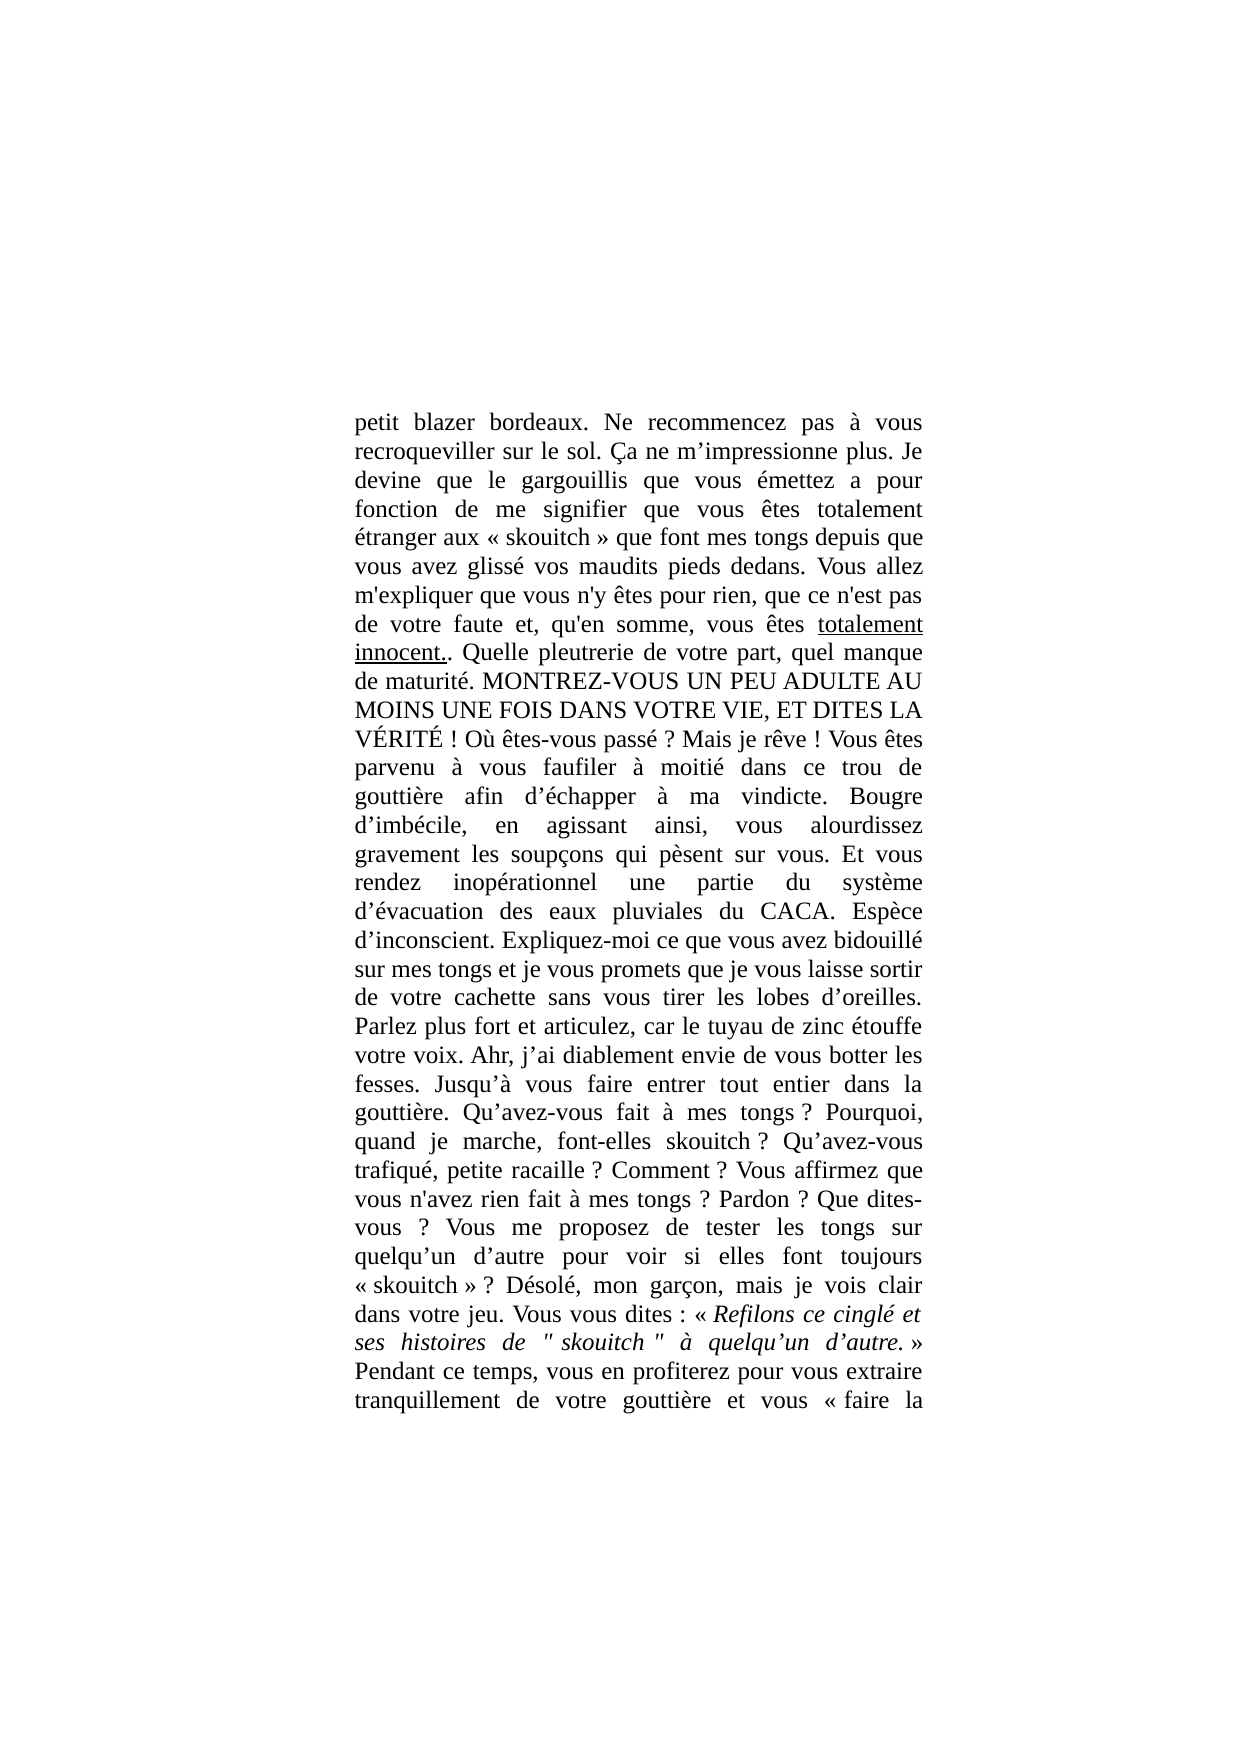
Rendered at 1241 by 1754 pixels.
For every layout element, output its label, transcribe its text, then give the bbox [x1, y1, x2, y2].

text petit blazer bordeaux. Ne recommencez pas à vous recroqueviller sur le sol. Ça ne m’impressionne plus. Je devine que le gargouillis que vous émettez a pour fonction de me signifier que vous êtes totalement étranger aux « skouitch » que font mes tongs depuis que vous avez glissé vos maudits pieds dedans. Vous allez m'expliquer que vous n'y êtes pour rien, que ce n'est pas de votre faute et, qu'en somme, vous êtes totalement innocent.. Quelle pleutrerie de votre part, quel manque de maturité. MONTREZ-VOUS UN PEU ADULTE AU MOINS UNE FOIS DANS VOTRE VIE, ET DITES LA VÉRITÉ ! Où êtes-vous passé ? Mais je rêve ! Vous êtes parvenu à vous faufiler à moitié dans ce trou de gouttière afin d’échapper à ma vindicte. Bougre d’imbécile, en agissant ainsi, vous alourdissez gravement les soupçons qui pèsent sur vous. Et vous rendez inopérationnel une partie du système d’évacuation des eaux pluviales du CACA. Espèce d’inconscient. Expliquez-moi ce que vous avez bidouillé sur mes tongs et je vous promets que je vous laisse sortir de votre cachette sans vous tirer les lobes d’oreilles. Parlez plus fort et articulez, car le tuyau de zinc étouffe votre voix. Ahr, j’ai diablement envie de vous botter les fesses. Jusqu’à vous faire entrer tout entier dans la gouttière. Qu’avez-vous fait à mes tongs ? Pourquoi, quand je marche, font-elles skouitch ? Qu’avez-vous trafiqué, petite racaille ? Comment ? Vous affirmez que vous n'avez rien fait à mes tongs ? Pardon ? Que dites-vous ? Vous me proposez de tester les tongs sur quelqu’un d’autre pour voir si elles font toujours « skouitch » ? Désolé, mon garçon, mais je vois clair dans votre jeu. Vous vous dites : « Refilons ce cinglé et ses histoires de " skouitch " à quelqu’un d’autre. » Pendant ce temps, vous en profiterez pour vous extraire tranquillement de votre gouttière et vous « faire la [354, 407, 923, 1414]
